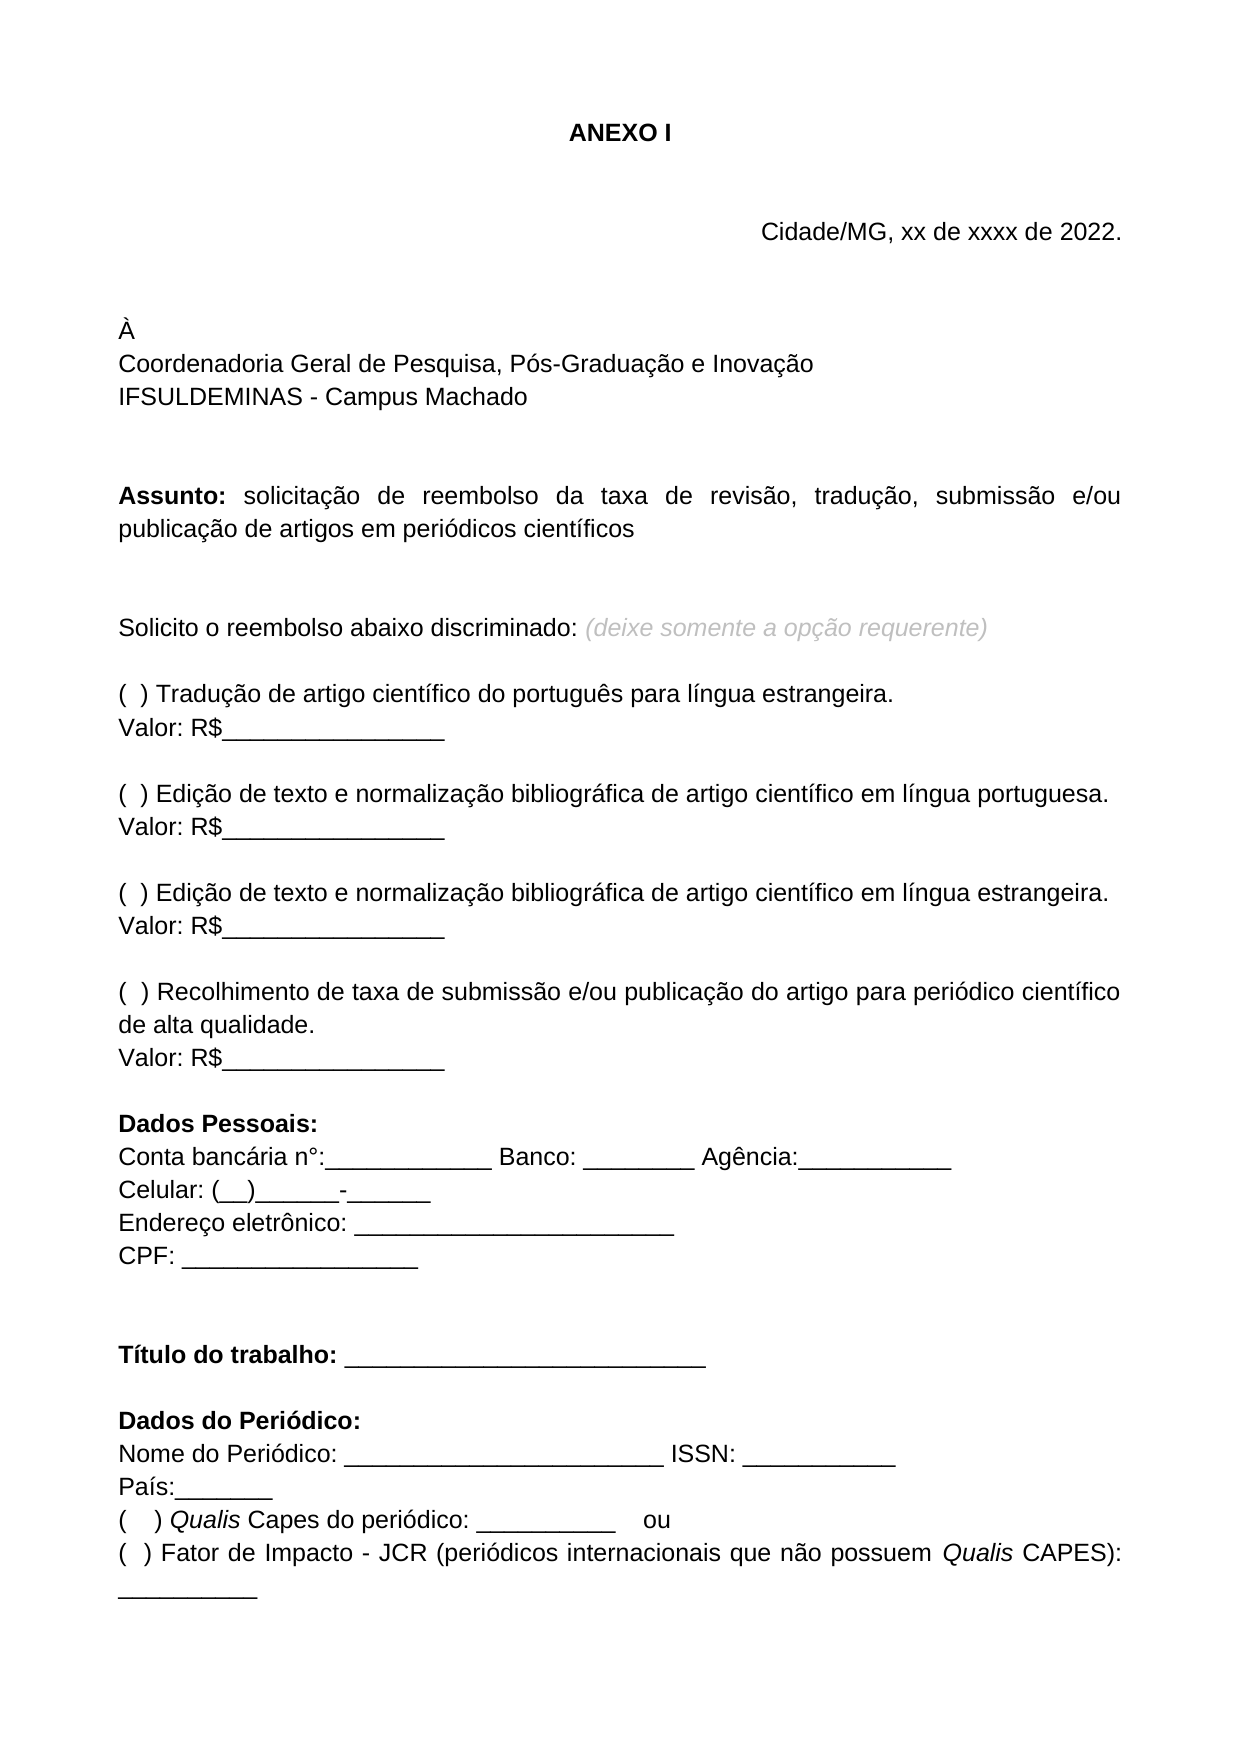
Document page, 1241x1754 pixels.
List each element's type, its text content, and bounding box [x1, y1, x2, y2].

text Conta bancária n°:____________ Banco: ________ Agência:___________ [118, 1142, 1122, 1171]
text País:_______ [118, 1472, 1122, 1501]
text Dados do Periódico: [118, 1406, 1122, 1435]
text Nome do Periódico: _______________________ ISSN: ___________ [118, 1439, 1122, 1468]
text Endereço eletrônico: _______________________ [118, 1208, 1122, 1237]
text Valor: R$________________ [118, 911, 1122, 939]
text ANEXO I [118, 118, 1122, 147]
text Valor: R$________________ [118, 812, 1122, 840]
text Coordenadoria Geral de Pesquisa, Pós-Graduação e Inovação [118, 349, 1122, 378]
text Solicito o reembolso abaixo discriminado: (deixe somente a opção requerente) [118, 613, 1122, 642]
text Valor: R$________________ [118, 1043, 1122, 1071]
text Cidade/MG, xx de xxxx de 2022. [118, 217, 1122, 246]
text CPF: _________________ [118, 1241, 1122, 1269]
text ( ) Edição de texto e normalização bibliográfica de artigo científico em língua portuguesa. [118, 778, 1122, 807]
text Título do trabalho: __________________________ [118, 1340, 1122, 1369]
text ( ) Tradução de artigo científico do português para língua estrangeira. [118, 679, 1122, 708]
text Assunto: solicitação de reembolso da taxa de revisão, tradução, submissão e/ou publicação de artigos em periódicos científicos [118, 481, 1122, 543]
text ( ) Qualis Capes do periódico: __________ ou [118, 1505, 1122, 1534]
text À [118, 316, 1122, 345]
text ( ) Edição de texto e normalização bibliográfica de artigo científico em língua estrangeira. [118, 878, 1122, 906]
text Dados Pessoais: [118, 1109, 1122, 1137]
text ( ) Recolhimento de taxa de submissão e/ou publicação do artigo para periódico científico de alta qualidade. [118, 977, 1122, 1038]
text ( ) Fator de Impacto - JCR (periódicos internacionais que não possuem Qualis CAPES): __________ [118, 1538, 1122, 1600]
text Celular: (__)______-______ [118, 1175, 1122, 1203]
text Valor: R$________________ [118, 712, 1122, 741]
text IFSULDEMINAS - Campus Machado [118, 382, 1122, 411]
